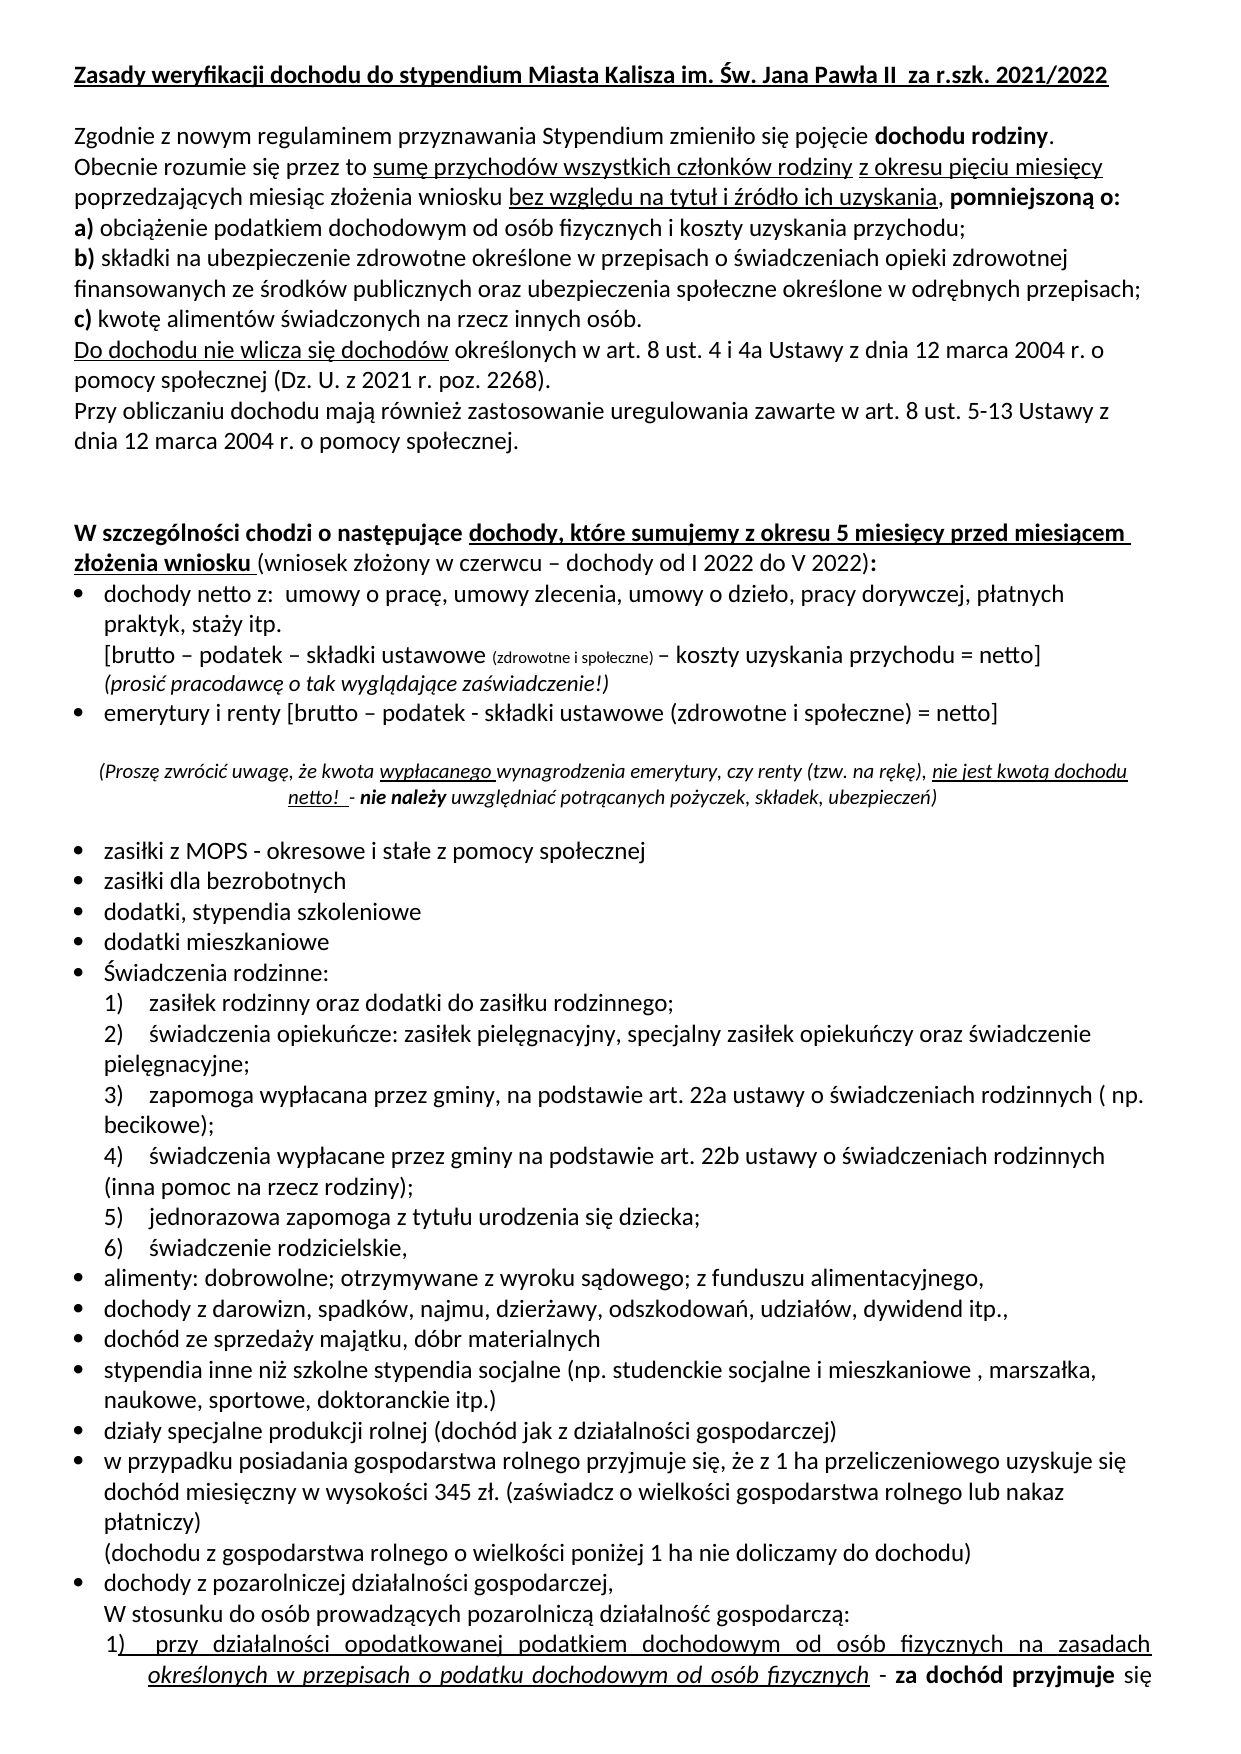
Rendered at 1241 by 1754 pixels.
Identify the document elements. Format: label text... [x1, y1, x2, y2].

list dodatki, stypendia szkoleniowe [74, 896, 1152, 926]
list (prosić pracodawcę o tak wyglądające zaświadczenie!) [103, 669, 1152, 698]
list 1) zasiłek rodzinny oraz dodatki do zasiłku rodzinnego; [103, 987, 1152, 1018]
list zasiłki z MOPS - okresowe i stałe z pomocy społecznej [74, 835, 1152, 865]
list 3) zapomoga wypłacana przez gminy, na podstawie art. 22a ustawy o świadczeniach rodzinnych ( np. becikowe); [103, 1079, 1152, 1140]
text a) obciążenie podatkiem dochodowym od osób fizycznych i koszty uzyskania przychodu; [74, 212, 1152, 242]
text Zasady weryfikacji dochodu do stypendium Miasta Kalisza im. Św. Jana Pawła II za r.szk. 2021/2022 [74, 59, 1152, 90]
text Zgodnie z nowym regulaminem przyznawania Stypendium zmieniło się pojęcie dochodu rodziny. [74, 120, 1152, 151]
list 4) świadczenia wypłacane przez gminy na podstawie art. 22b ustawy o świadczeniach rodzinnych (inna pomoc na rzecz rodziny); [103, 1140, 1152, 1201]
text Obecnie rozumie się przez to sumę przychodów wszystkich członków rodziny z okresu pięciu miesięcy poprzedzających miesiąc złożenia wniosku bez względu na tytuł i źródło ich uzyskania, pomniejszoną o: [74, 151, 1152, 212]
list 2) świadczenia opiekuńcze: zasiłek pielęgnacyjny, specjalny zasiłek opiekuńczy oraz świadczenie pielęgnacyjne; [103, 1018, 1152, 1079]
list dochód ze sprzedaży majątku, dóbr materialnych [74, 1323, 1152, 1354]
text c) kwotę alimentów świadczonych na rzecz innych osób. [74, 303, 1152, 334]
list alimenty: dobrowolne; otrzymywane z wyroku sądowego; z funduszu alimentacyjnego, [74, 1262, 1152, 1293]
list emerytury i renty [brutto – podatek - składki ustawowe (zdrowotne i społeczne) = netto] [74, 698, 1152, 728]
list 5) jednorazowa zapomoga z tytułu urodzenia się dziecka; [103, 1201, 1152, 1232]
list [brutto – podatek – składki ustawowe (zdrowotne i społeczne) – koszty uzyskania przychodu = netto] [103, 639, 1152, 669]
text (Proszę zwrócić uwagę, że kwota wypłacanego wynagrodzenia emerytury, czy renty (tzw. na rękę), nie jest kwotą dochodu netto! - nie należy uwzględniać potrącanych pożyczek, składek, ubezpieczeń) [74, 759, 1152, 809]
text W szczególności chodzi o następujące dochody, które sumujemy z okresu 5 miesięcy przed miesiącem złożenia wniosku (wniosek złożony w czerwcu – dochody od I 2022 do V 2022): [74, 517, 1152, 578]
list zasiłki dla bezrobotnych [74, 865, 1152, 896]
text 1) przy działalności opodatkowanej podatkiem dochodowym od osób fizycznych na zasadach określonych w przepisach o podatku dochodowym od osób fizycznych - za dochód przyjmuje się [105, 1628, 1152, 1689]
list Świadczenia rodzinne: [74, 957, 1152, 987]
list działy specjalne produkcji rolnej (dochód jak z działalności gospodarczej) [74, 1415, 1152, 1445]
list (dochodu z gospodarstwa rolnego o wielkości poniżej 1 ha nie doliczamy do dochodu) [103, 1537, 1152, 1567]
text Do dochodu nie wlicza się dochodów określonych w art. 8 ust. 4 i 4a Ustawy z dnia 12 marca 2004 r. o pomocy społecznej (Dz. U. z 2021 r. poz. 2268). [74, 334, 1152, 395]
list dochody z pozarolniczej działalności gospodarczej, [74, 1567, 1152, 1598]
list dochody netto z: umowy o pracę, umowy zlecenia, umowy o dzieło, pracy dorywczej, płatnych praktyk, staży itp. [74, 578, 1152, 639]
text b) składki na ubezpieczenie zdrowotne określone w przepisach o świadczeniach opieki zdrowotnej finansowanych ze środków publicznych oraz ubezpieczenia społeczne określone w odrębnych przepisach; [74, 242, 1152, 303]
list 6) świadczenie rodzicielskie, [103, 1232, 1152, 1262]
list stypendia inne niż szkolne stypendia socjalne (np. studenckie socjalne i mieszkaniowe , marszałka, naukowe, sportowe, doktoranckie itp.) [74, 1354, 1152, 1415]
list dochody z darowizn, spadków, najmu, dzierżawy, odszkodowań, udziałów, dywidend itp., [74, 1293, 1152, 1323]
text Przy obliczaniu dochodu mają również zastosowanie uregulowania zawarte w art. 8 ust. 5-13 Ustawy z dnia 12 marca 2004 r. o pomocy społecznej. [74, 395, 1152, 456]
list w przypadku posiadania gospodarstwa rolnego przyjmuje się, że z 1 ha przeliczeniowego uzyskuje się dochód miesięczny w wysokości 345 zł. (zaświadcz o wielkości gospodarstwa rolnego lub nakaz płatniczy) [74, 1445, 1152, 1537]
list W stosunku do osób prowadzących pozarolniczą działalność gospodarczą: [103, 1598, 1152, 1628]
list dodatki mieszkaniowe [74, 926, 1152, 957]
